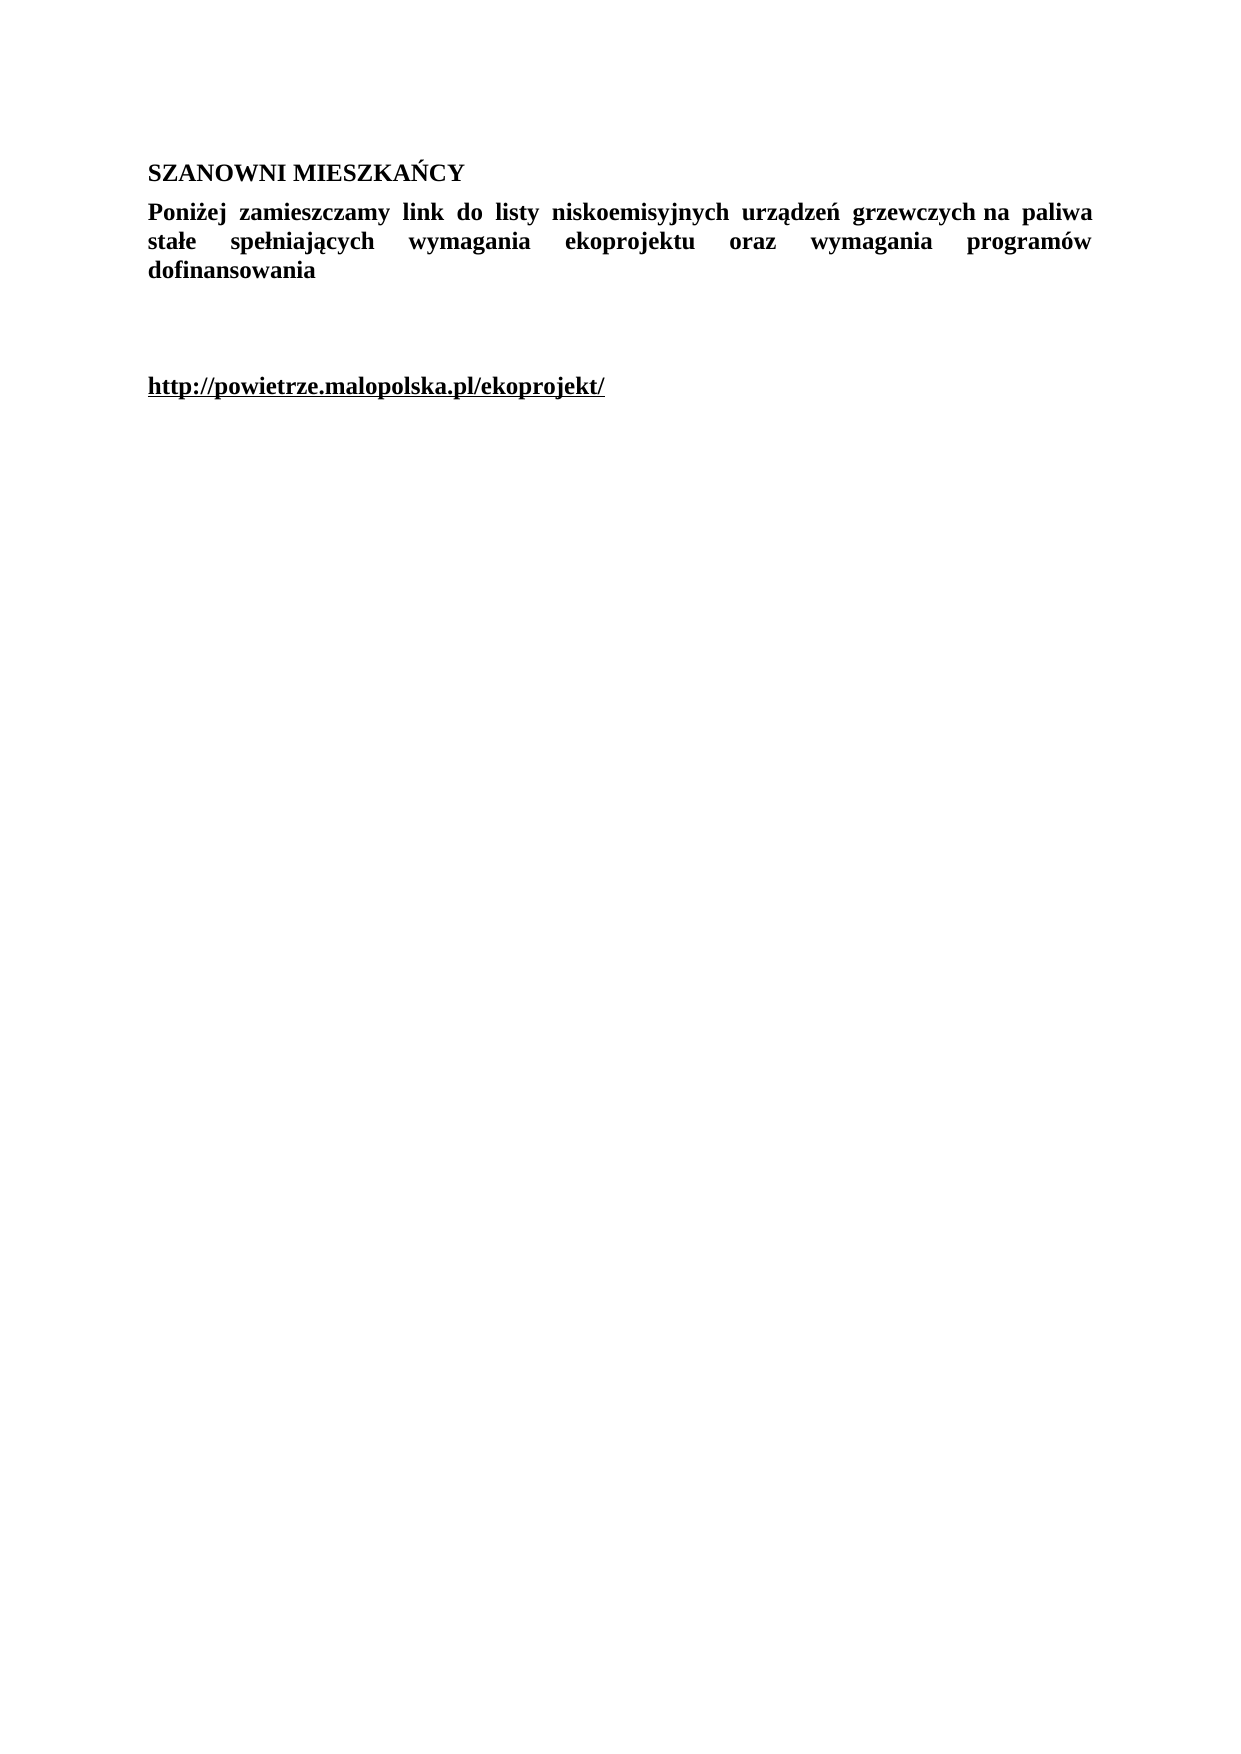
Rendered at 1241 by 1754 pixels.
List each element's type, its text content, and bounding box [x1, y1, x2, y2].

text Poniżej zamieszczamy link do listy niskoemisyjnych urządzeń grzewczych na paliwa stałe spełniających wymagania ekoprojektu oraz wymagania programów dofinansowania [148, 197, 1093, 283]
text SZANOWNI MIESZKAŃCY [148, 158, 1093, 187]
text http://powietrze.malopolska.pl/ekoprojekt/ [148, 371, 1093, 399]
